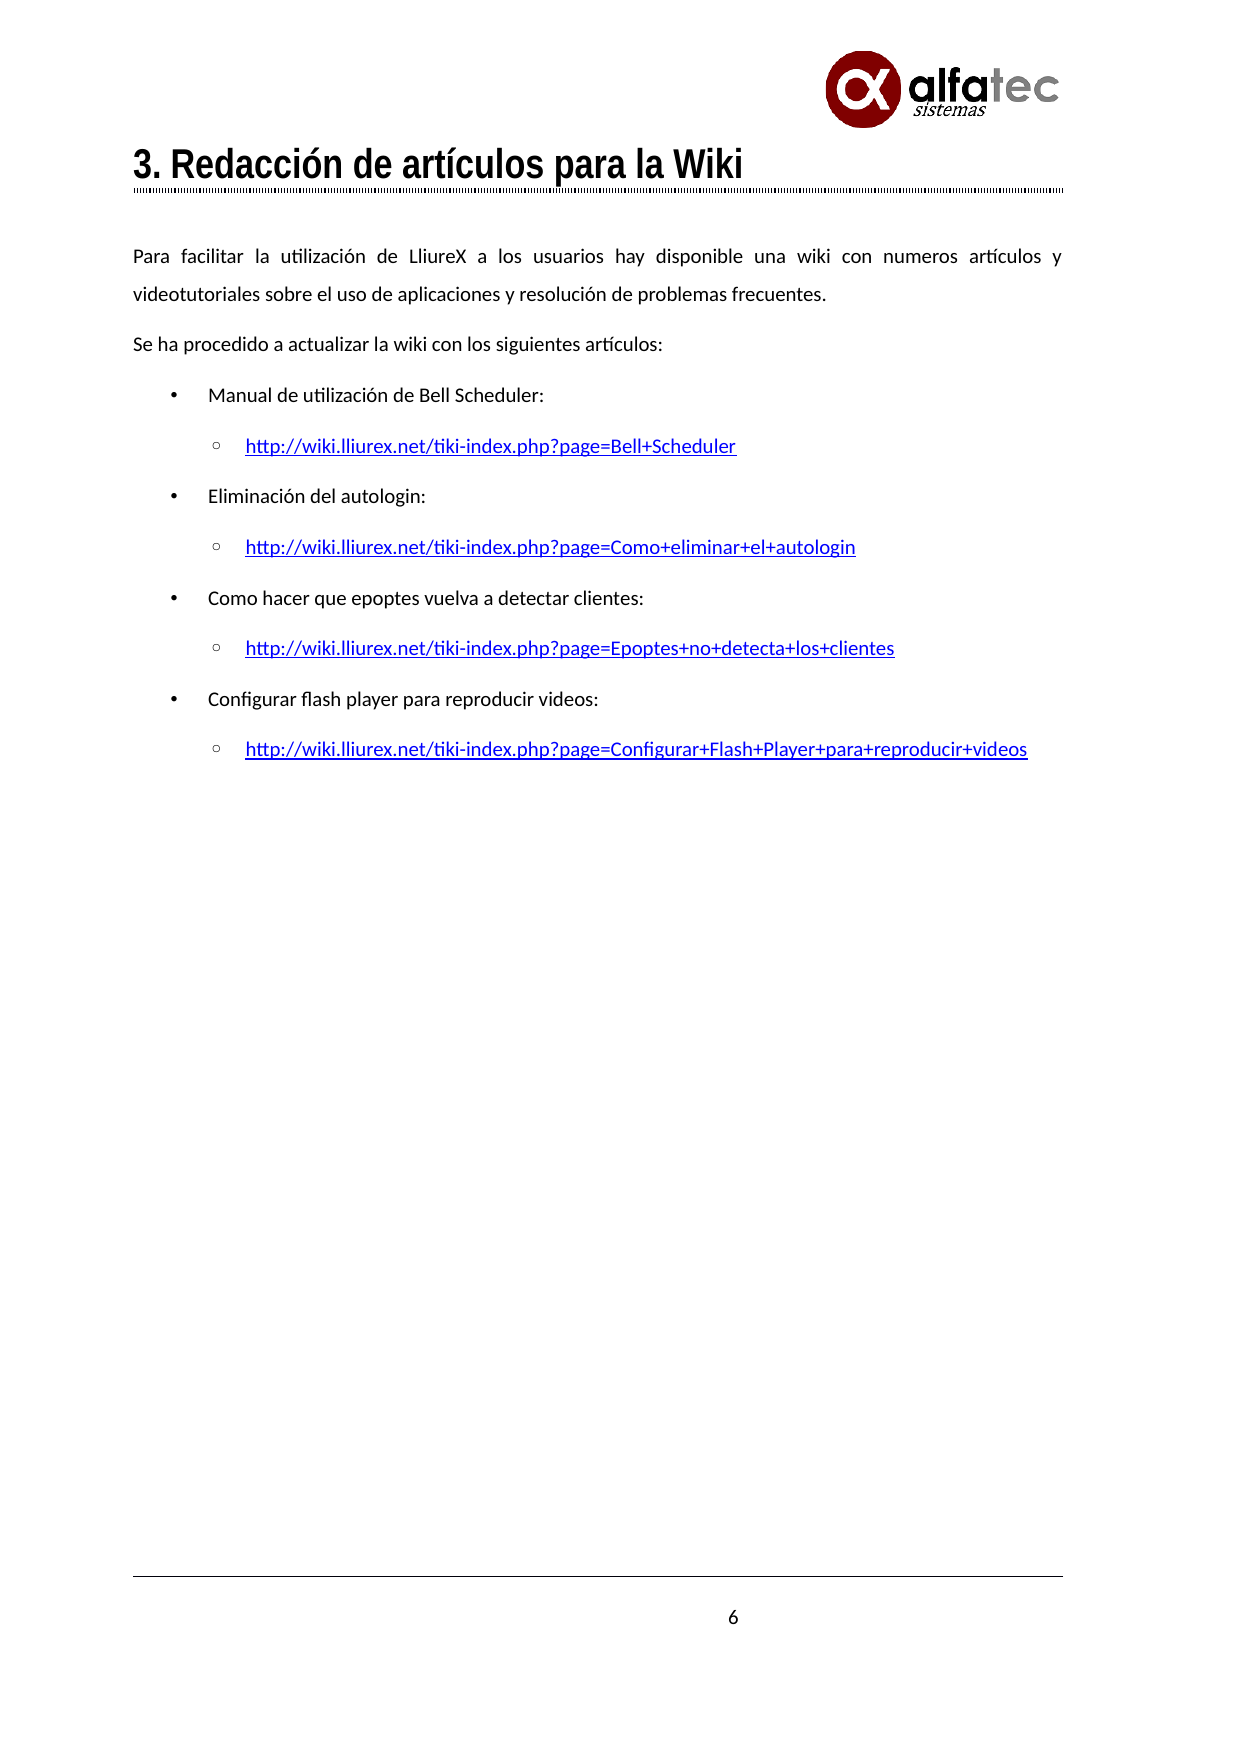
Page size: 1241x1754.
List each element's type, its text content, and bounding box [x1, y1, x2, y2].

list http://wiki.lliurex.net/tiki-index.php?page=Bell+Scheduler [208, 433, 1063, 458]
list http://wiki.lliurex.net/tiki-index.php?page=Epoptes+no+detecta+los+clientes [208, 635, 1063, 661]
list http://wiki.lliurex.net/tiki-index.php?page=Configurar+Flash+Player+para+reproducir+videos [208, 737, 1063, 800]
list Manual de utilización de Bell Scheduler: [170, 382, 1063, 408]
list http://wiki.lliurex.net/tiki-index.php?page=Como+eliminar+el+autologin [208, 534, 1063, 559]
subtitle Redacción de artículos para la Wiki [133, 148, 1063, 193]
list Eliminación del autologin: [170, 483, 1063, 509]
text Para facilitar la utilización de LliureX a los usuarios hay disponible una wiki con numeros artículos y videotutoriales sobre el uso de aplicaciones y resolución de problemas frecuentes. [133, 243, 1063, 306]
text Se ha procedido a actualizar la wiki con los siguientes artículos: [133, 332, 1063, 357]
picture [825, 51, 1061, 128]
list Como hacer que epoptes vuelva a detectar clientes: [170, 585, 1063, 610]
list Configurar flash player para reproducir videos: [170, 686, 1063, 711]
